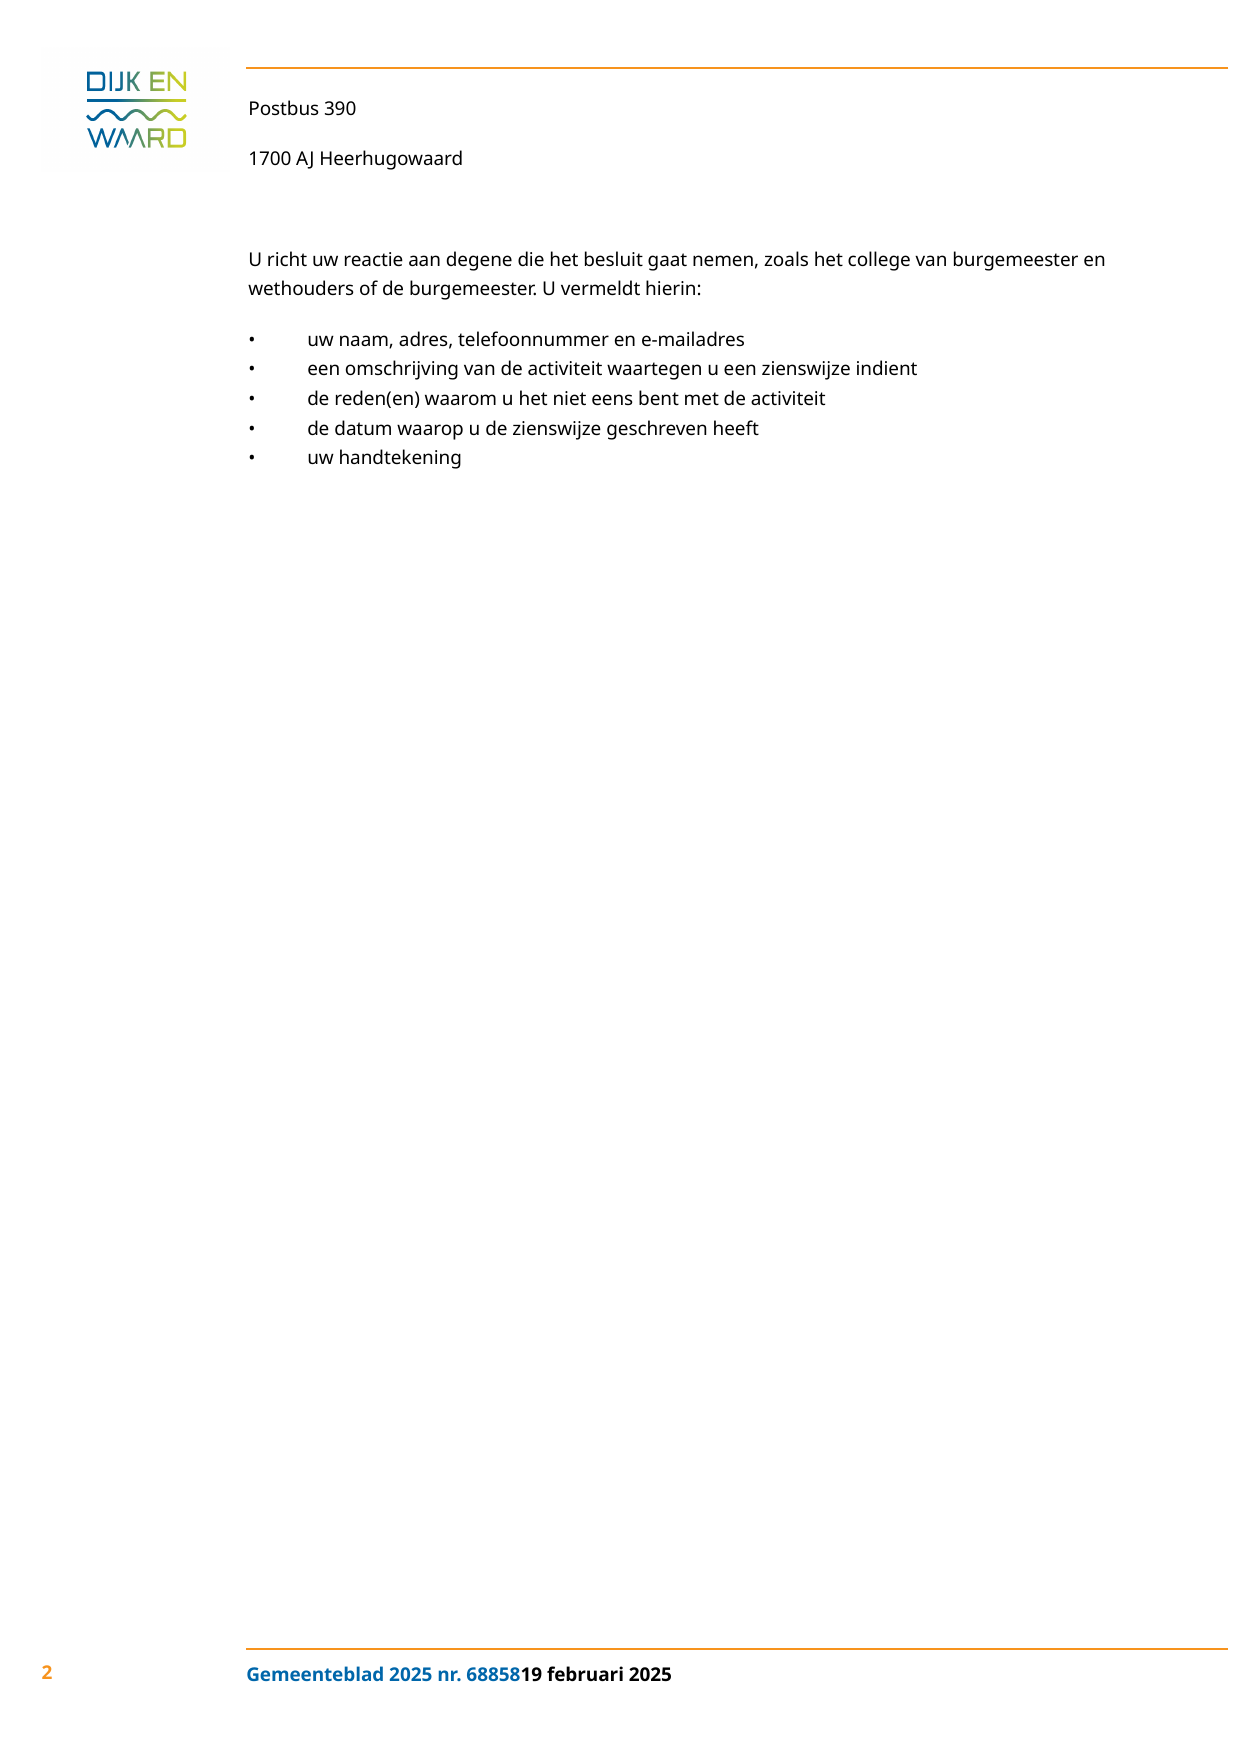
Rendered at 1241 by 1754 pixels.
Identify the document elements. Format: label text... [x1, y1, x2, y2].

text U richt uw reactie aan degene die het besluit gaat nemen, zoals het college van burgemeester en wethouders of de burgemeester. U vermeldt hierin: [248, 246, 1152, 301]
list uw naam, adres, telefoonnummer en e-mailadres [248, 326, 1152, 352]
text Postbus 390 [248, 95, 1152, 121]
text ﻿ [248, 575, 1152, 604]
list een omschrijving van de activiteit waartegen u een zienswijze indient [248, 356, 1152, 381]
list de reden(en) waarom u het niet eens bent met de activiteit [248, 385, 1152, 411]
list de datum waarop u de zienswijze geschreven heeft [248, 415, 1152, 441]
list uw handtekening [248, 444, 1152, 470]
picture [41, 47, 231, 172]
text 1700 AJ Heerhugowaard [248, 145, 1152, 171]
